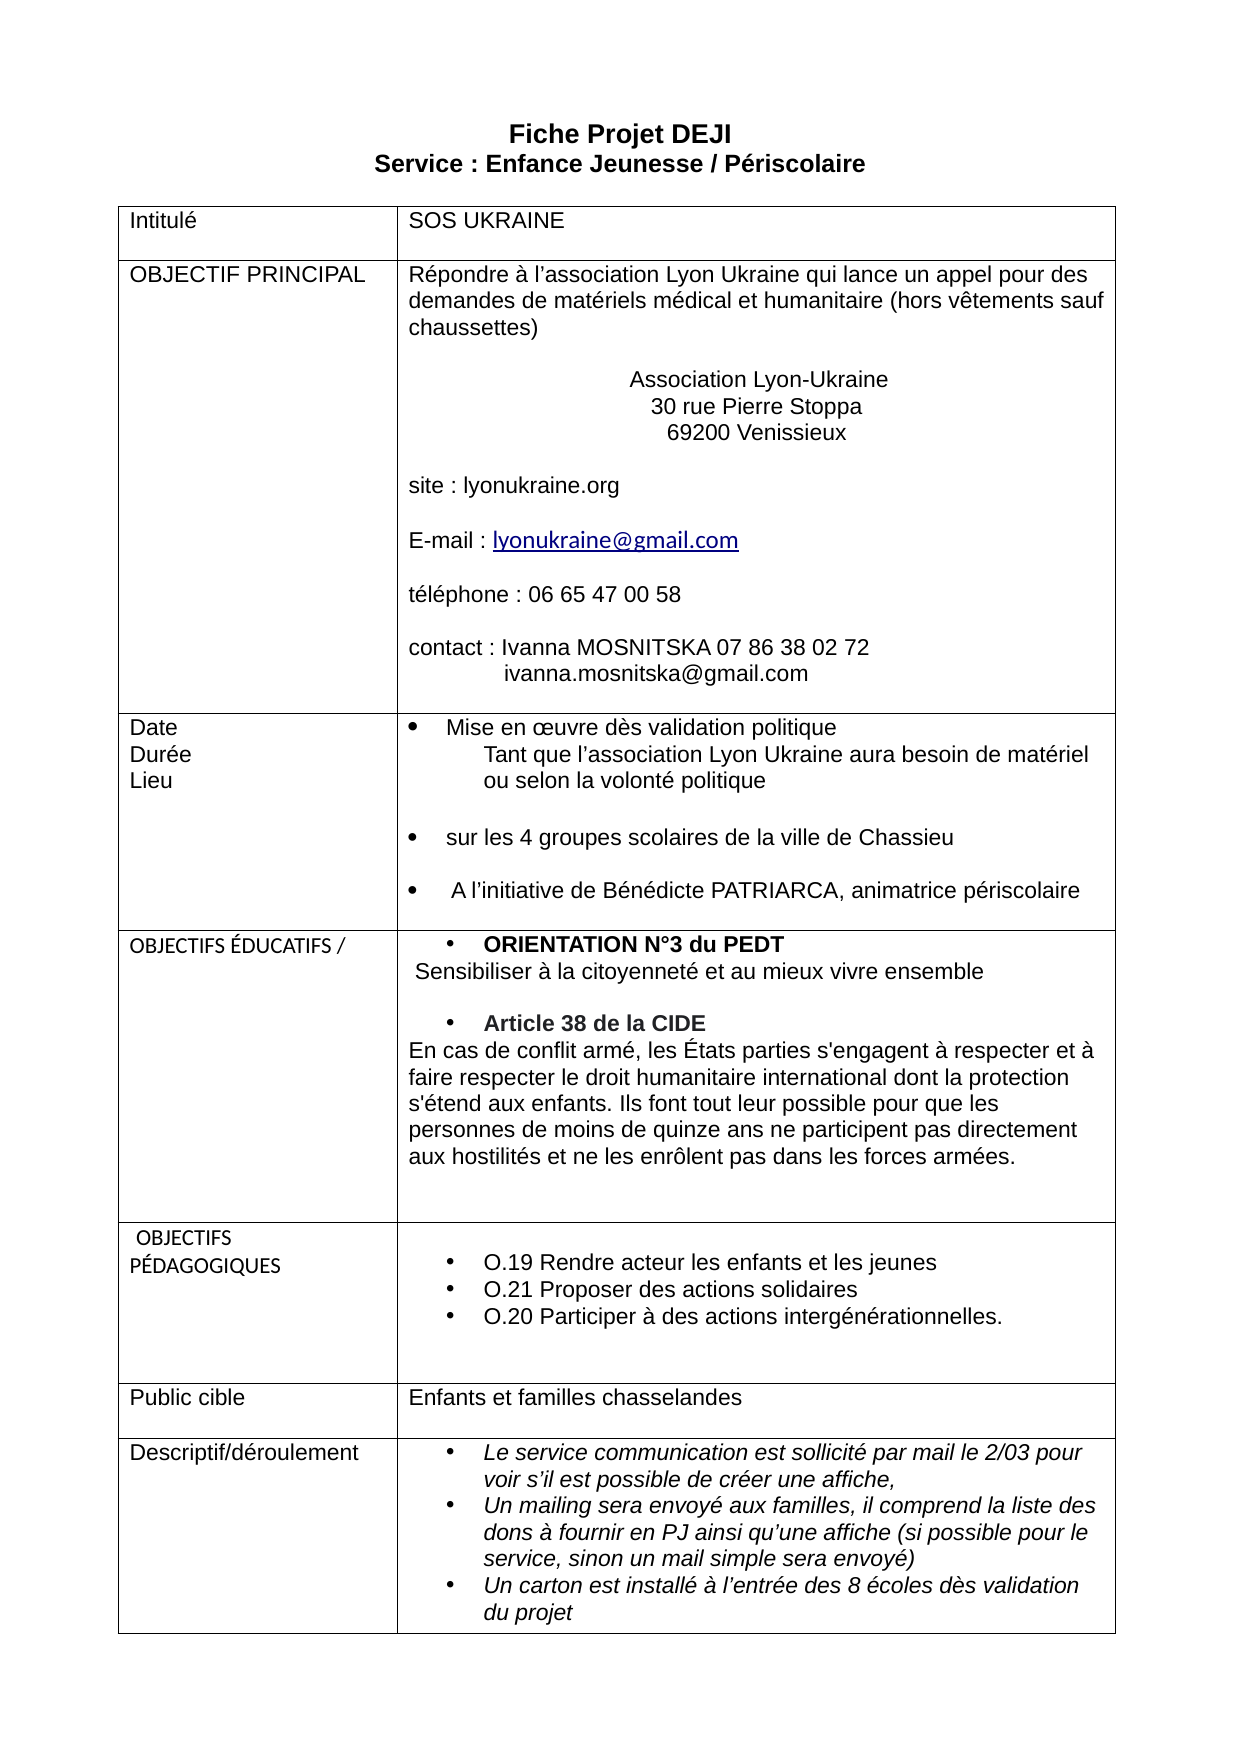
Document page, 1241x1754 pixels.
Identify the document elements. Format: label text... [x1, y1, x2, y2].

table_cell Descriptif/déroulement [119, 1439, 397, 1633]
table_header [1116, 206, 1121, 260]
table_cell Date Durée Lieu [119, 714, 397, 930]
table_cell [1116, 1222, 1121, 1382]
table_cell [1116, 930, 1121, 1222]
text Service : Enfance Jeunesse / Périscolaire [118, 149, 1122, 178]
table_cell Public cible [119, 1384, 397, 1438]
table_cell O.19 Rendre acteur les enfants et les jeunes O.21 Proposer des actions solidaires O.20 Participer à des actions intergénérationnelles. [398, 1223, 1115, 1382]
table_cell OBJECTIFS ÉDUCATIFS / [119, 931, 397, 1222]
table_cell Enfants et familles chasselandes [398, 1384, 1115, 1438]
table_cell [1116, 1383, 1121, 1438]
table_cell ORIENTATION N°3 du PEDT Sensibiliser à la citoyenneté et au mieux vivre ensemble Article 38 de la CIDE En cas de conflit armé, les États parties s'engagent à respecter et à faire respecter le droit humanitaire international dont la protection s'étend aux enfants. Ils font tout leur possible pour que les personnes de moins de quinze ans ne participent pas directement aux hostilités et ne les enrôlent pas dans les forces armées. [398, 931, 1115, 1222]
table_cell [1116, 713, 1121, 930]
table_cell OBJECTIF PRINCIPAL [119, 261, 397, 713]
table_cell Le service communication est sollicité par mail le 2/03 pour voir s’il est possible de créer une affiche, Un mailing sera envoyé aux familles, il comprend la liste des dons à fournir en PJ ainsi qu’une affiche (si possible pour le service, sinon un mail simple sera envoyé) Un carton est installé à l’entrée des 8 écoles dès validation du projet [398, 1439, 1115, 1633]
text Fiche Projet DEJI [118, 118, 1122, 149]
table_cell [1116, 1438, 1121, 1633]
table_header SOS UKRAINE [398, 207, 1115, 260]
table_cell Mise en œuvre dès validation politique Tant que l’association Lyon Ukraine aura besoin de matériel ou selon la volonté politique sur les 4 groupes scolaires de la ville de Chassieu A l’initiative de Bénédicte PATRIARCA, animatrice périscolaire [398, 714, 1115, 930]
table_cell [1116, 260, 1121, 713]
table_header Intitulé [119, 207, 397, 260]
table_cell Répondre à l’association Lyon Ukraine qui lance un appel pour des demandes de matériels médical et humanitaire (hors vêtements sauf chaussettes) Association Lyon-Ukraine 30 rue Pierre Stoppa 69200 Venissieux site : lyonukraine.org E-mail : lyonukraine@gmail.com téléphone : 06 65 47 00 58 contact : Ivanna MOSNITSKA 07 86 38 02 72 ivanna.mosnitska@gmail.com [398, 261, 1115, 713]
table_cell OBJECTIFS PÉDAGOGIQUES [119, 1223, 397, 1382]
